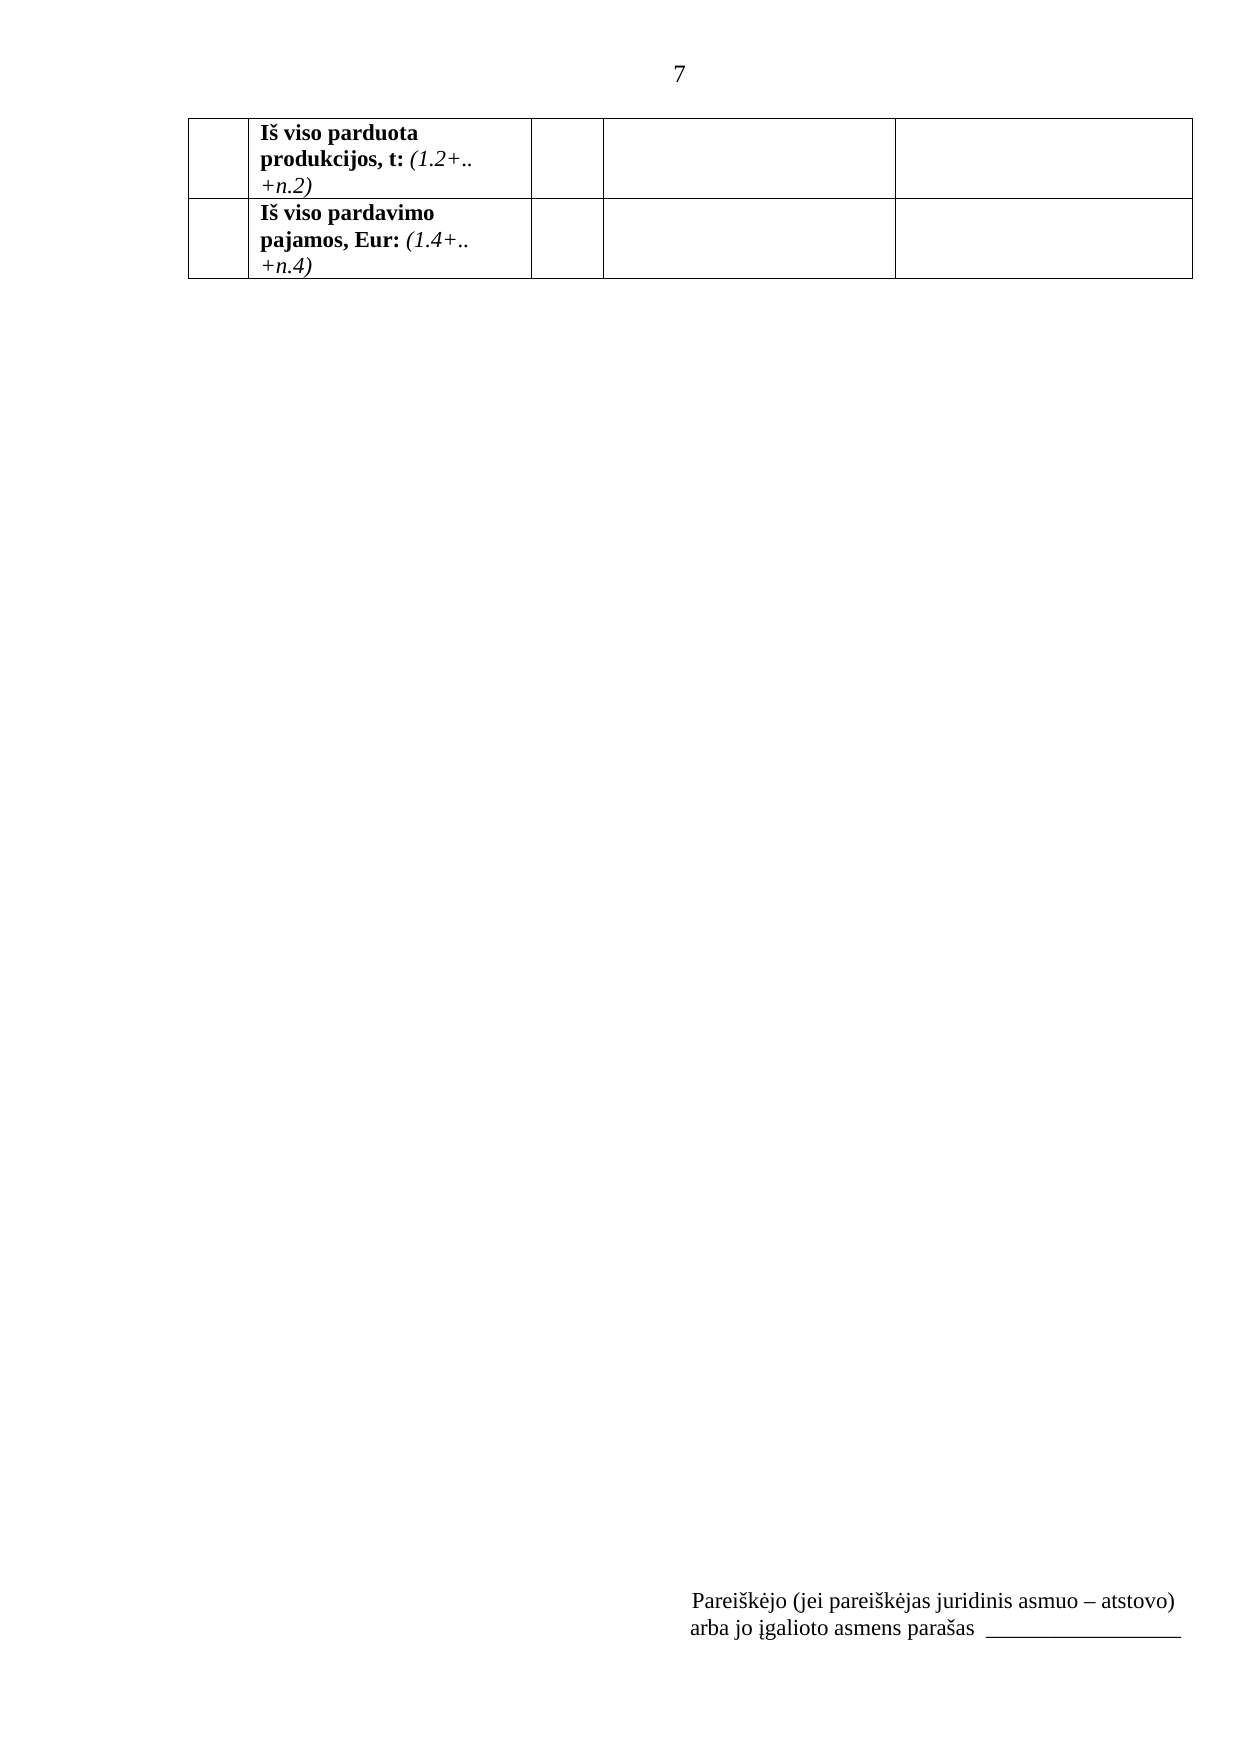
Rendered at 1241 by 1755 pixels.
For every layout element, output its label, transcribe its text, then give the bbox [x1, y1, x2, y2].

table_cell [189, 199, 248, 278]
table_cell [532, 119, 603, 198]
table_cell [532, 199, 603, 278]
table_cell Iš viso parduota produkcijos, t: (1.2+..+n.2) [249, 119, 531, 198]
table_cell [189, 119, 248, 198]
table_cell [604, 199, 895, 278]
table_cell Iš viso pardavimo pajamos, Eur: (1.4+..+n.4) [249, 199, 531, 278]
table_cell [896, 119, 1192, 198]
table_cell [604, 119, 895, 198]
table_cell [896, 199, 1192, 278]
